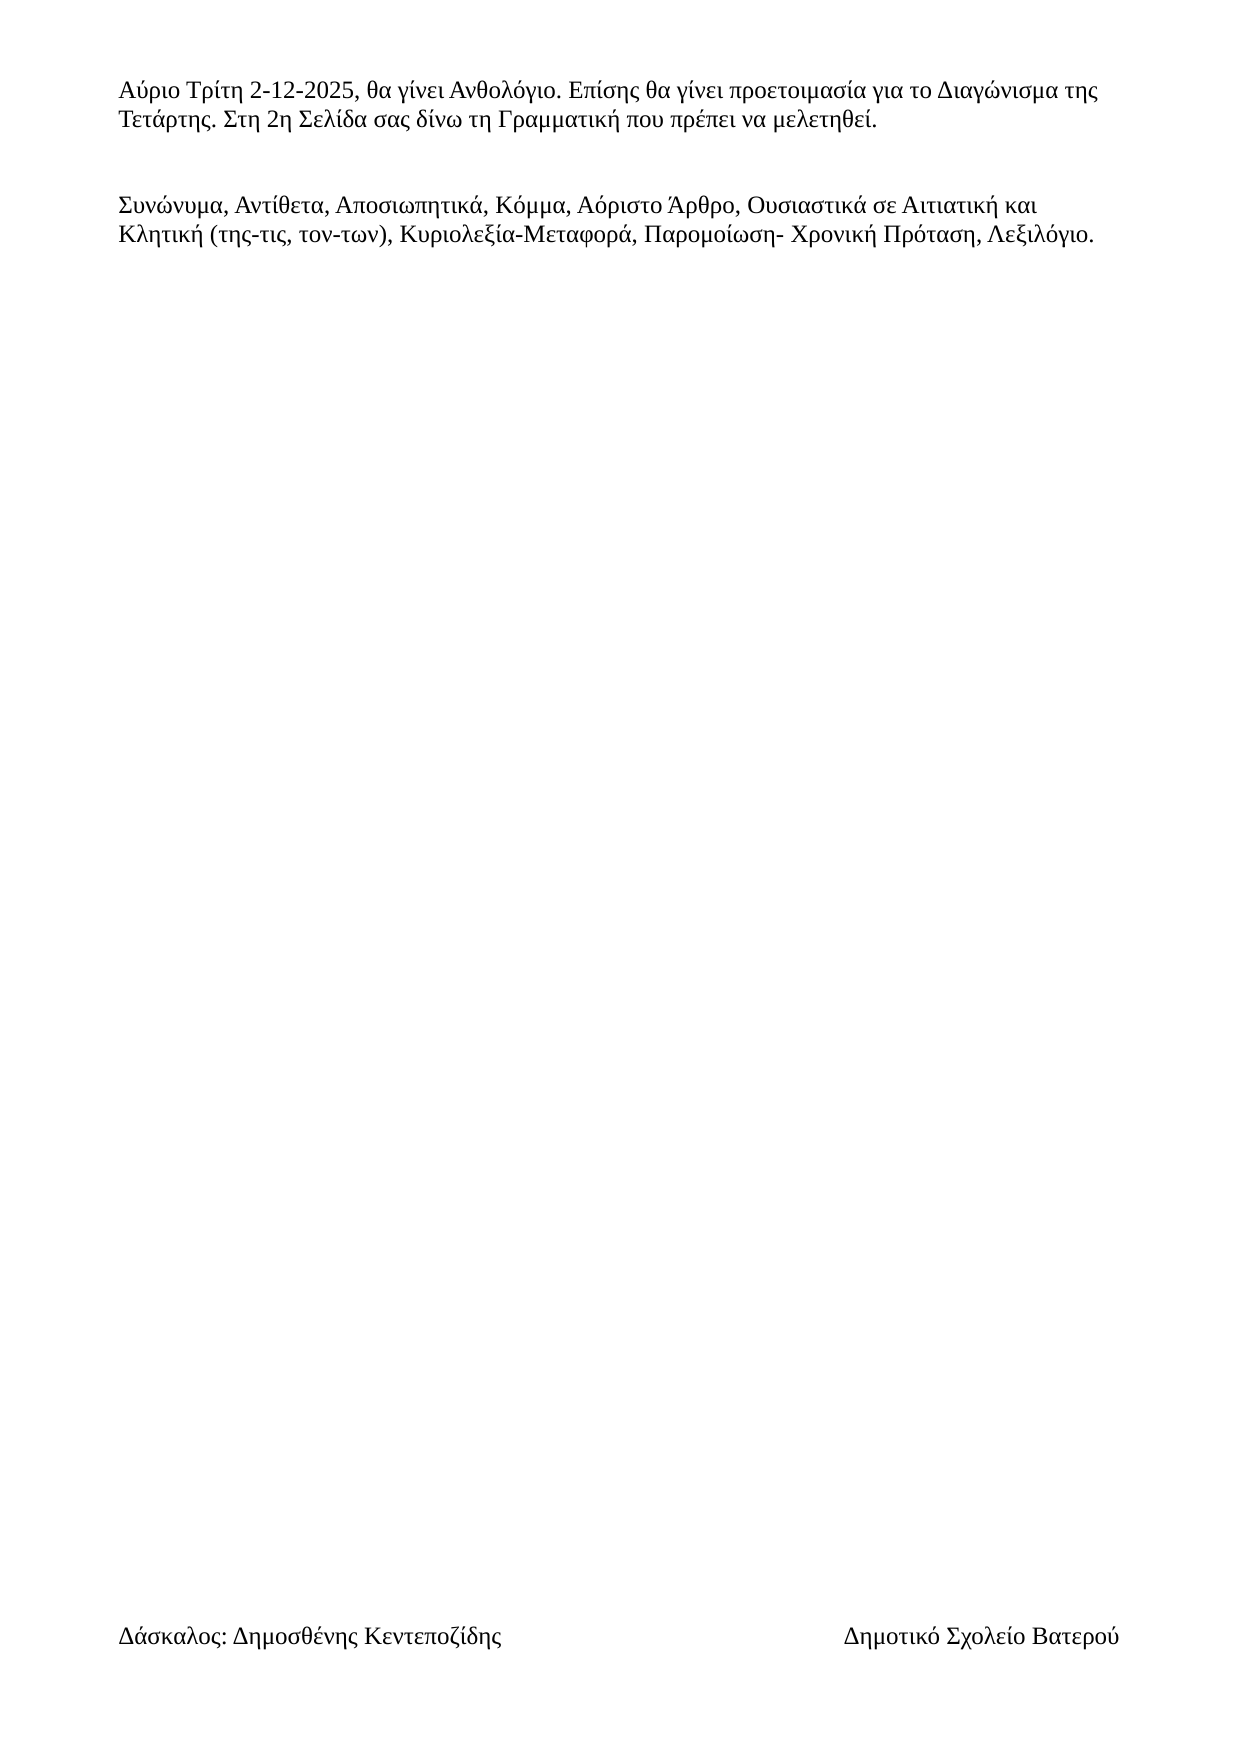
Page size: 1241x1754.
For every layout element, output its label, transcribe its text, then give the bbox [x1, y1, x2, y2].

text Συνώνυμα, Αντίθετα, Αποσιωπητικά, Κόμμα, Αόριστο Άρθρο, Ουσιαστικά σε Αιτιατική και Κλητική (της-τις, τον-των), Κυριολεξία-Μεταφορά, Παρομοίωση- Χρονική Πρόταση, Λεξιλόγιο. [118, 190, 1122, 247]
